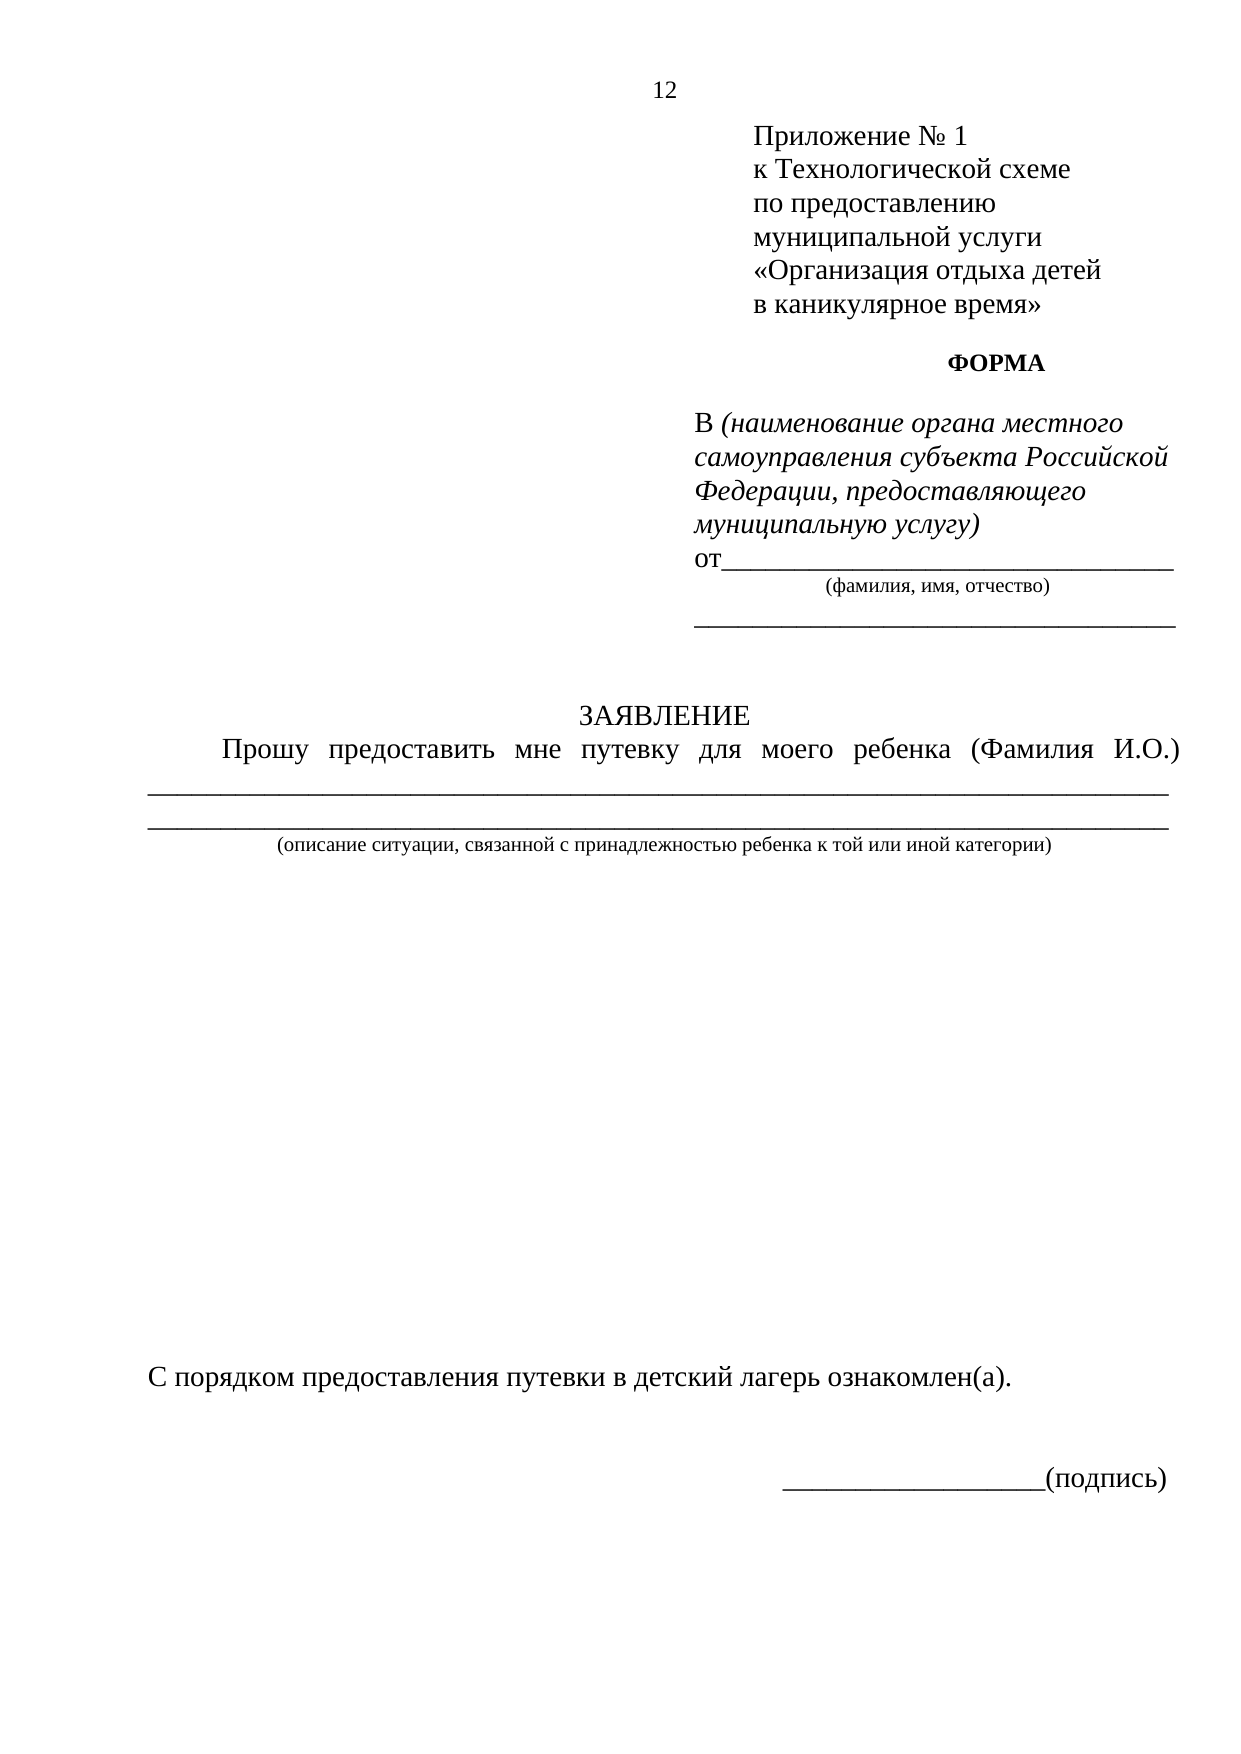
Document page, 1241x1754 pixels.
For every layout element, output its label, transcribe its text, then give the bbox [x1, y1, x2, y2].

text Приложение № 1 [753, 118, 1181, 152]
text по предоставлению муниципальной услуги «Организация отдыха детей в каникулярное время» [753, 185, 1181, 319]
text (фамилия, имя, отчество) [694, 573, 1181, 597]
text __________________(подпись) [783, 1460, 1181, 1493]
text (описание ситуации, связанной с принадлежностью ребенка к той или иной категории) [148, 832, 1181, 856]
text С порядком предоставления путевки в детский лагерь ознакомлен(а). [148, 1359, 1181, 1393]
text Прошу предоставить мне путевку для моего ребенка (Фамилия И.О.) ______________________________________________________________________ [148, 732, 1181, 799]
text ЗАЯВЛЕНИЕ [148, 698, 1181, 732]
text от_______________________________ [694, 540, 1181, 573]
text В (наименование органа местного самоуправления субъекта Российской Федерации, предоставляющего муниципальную услугу) [694, 406, 1181, 540]
text ______________________________________________________________________ [148, 799, 1181, 832]
text ФОРМА [516, 348, 1181, 377]
text к Технологической схеме [753, 152, 1181, 185]
text _________________________________ [694, 597, 1181, 631]
